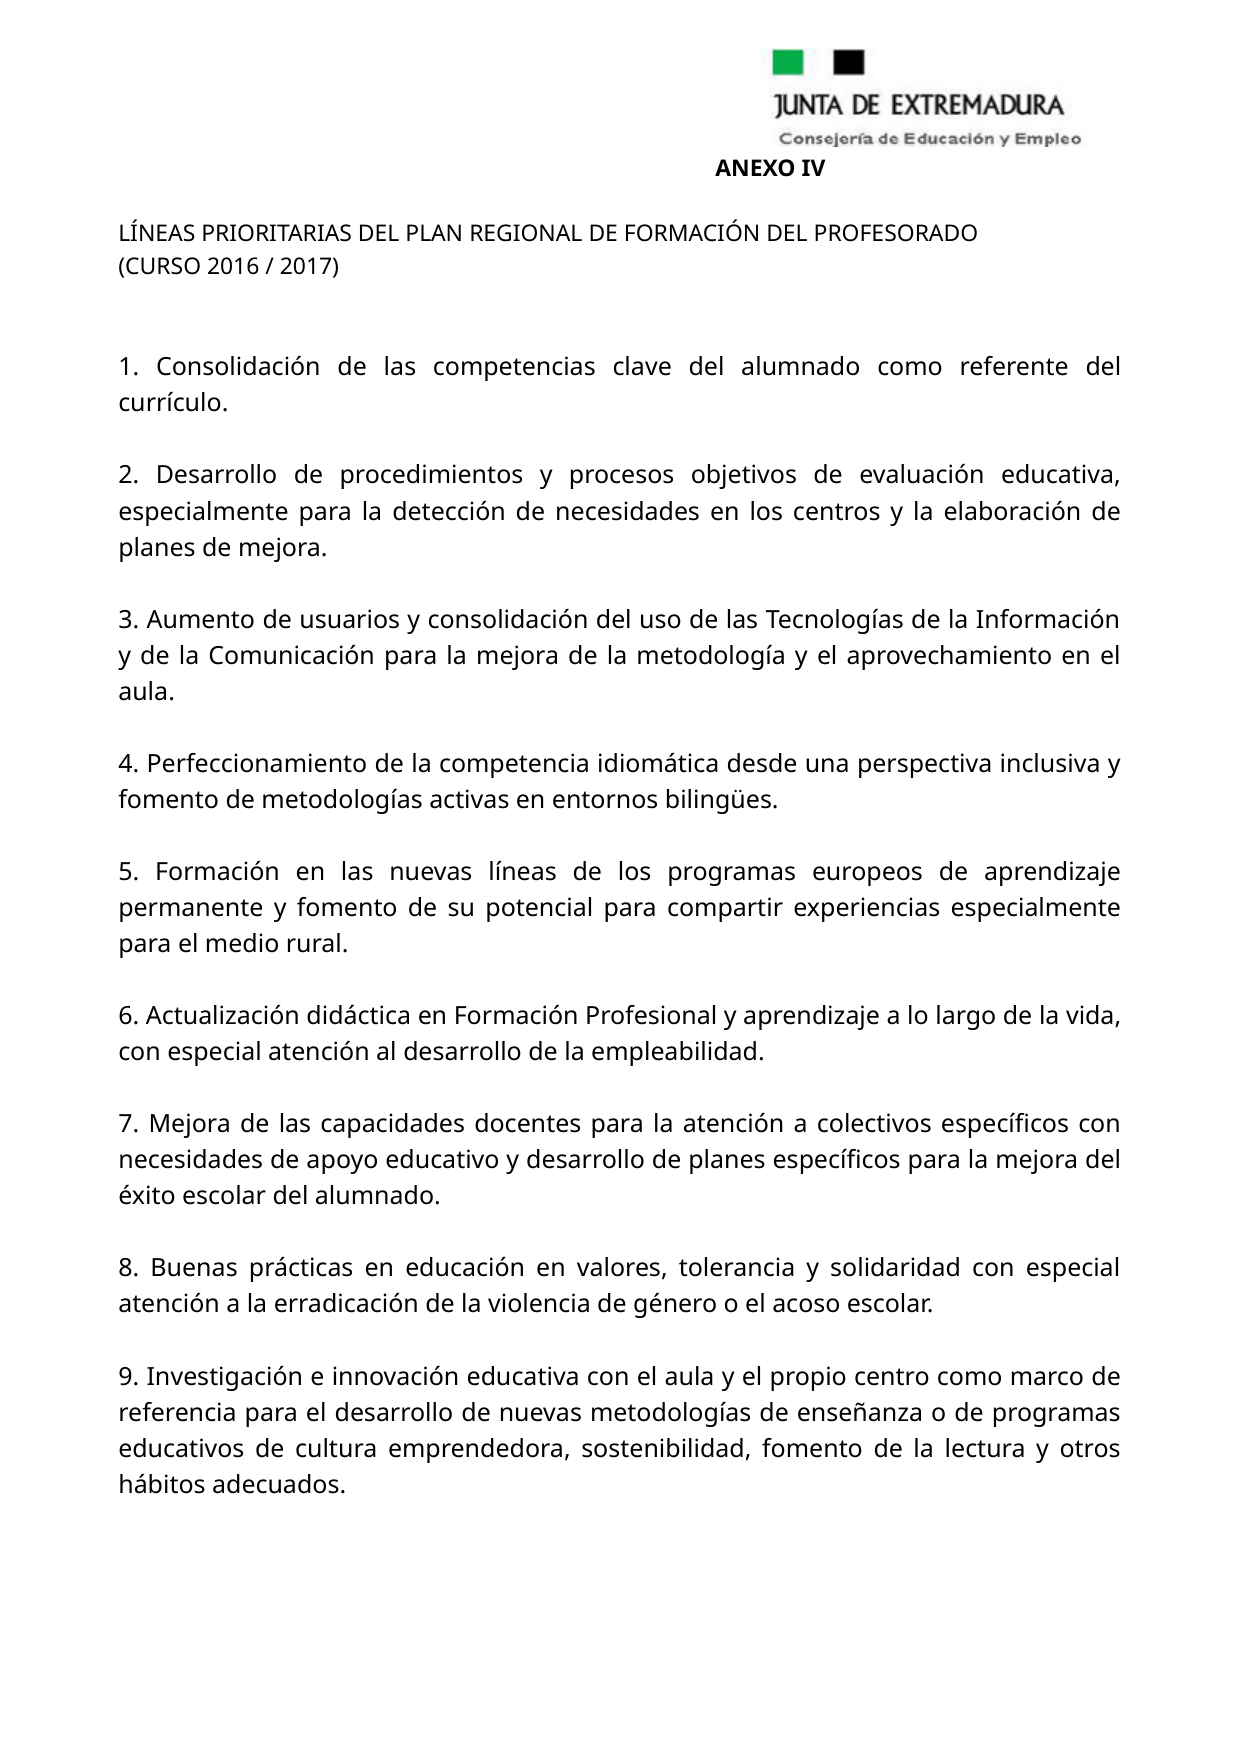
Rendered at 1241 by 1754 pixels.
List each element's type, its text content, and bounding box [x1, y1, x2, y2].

text 2. Desarrollo de procedimientos y procesos objetivos de evaluación educativa, especialmente para la detección de necesidades en los centros y la elaboración de planes de mejora. [118, 457, 1122, 563]
text 7. Mejora de las capacidades docentes para la atención a colectivos específicos con necesidades de apoyo educativo y desarrollo de planes específicos para la mejora del éxito escolar del alumnado. [118, 1106, 1122, 1212]
text (CURSO 2016 / 2017) [118, 250, 1122, 281]
text 4. Perfeccionamiento de la competencia idiomática desde una perspectiva inclusiva y fomento de metodologías activas en entornos bilingües. [118, 746, 1122, 816]
text 9. Investigación e innovación educativa con el aula y el propio centro como marco de referencia para el desarrollo de nuevas metodologías de enseñanza o de programas educativos de cultura emprendedora, sostenibilidad, fomento de la lectura y otros hábitos adecuados. [118, 1358, 1122, 1500]
picture [760, 48, 1128, 147]
text 1. Consolidación de las competencias clave del alumnado como referente del currículo. [118, 349, 1122, 419]
text 5. Formación en las nuevas líneas de los programas europeos de aprendizaje permanente y fomento de su potencial para compartir experiencias especialmente para el medio rural. [118, 854, 1122, 960]
text 8. Buenas prácticas en educación en valores, tolerancia y solidaridad con especial atención a la erradicación de la violencia de género o el acoso escolar. [118, 1250, 1122, 1320]
subtitle LÍNEAS PRIORITARIAS DEL PLAN REGIONAL DE FORMACIÓN DEL PROFESORADO [118, 217, 1122, 248]
text 3. Aumento de usuarios y consolidación del uso de las Tecnologías de la Información y de la Comunicación para la mejora de la metodología y el aprovechamiento en el aula. [118, 601, 1122, 707]
text 6. Actualización didáctica en Formación Profesional y aprendizaje a lo largo de la vida, con especial atención al desarrollo de la empleabilidad. [118, 998, 1122, 1068]
subtitle ANEXO IV [418, 152, 1122, 183]
